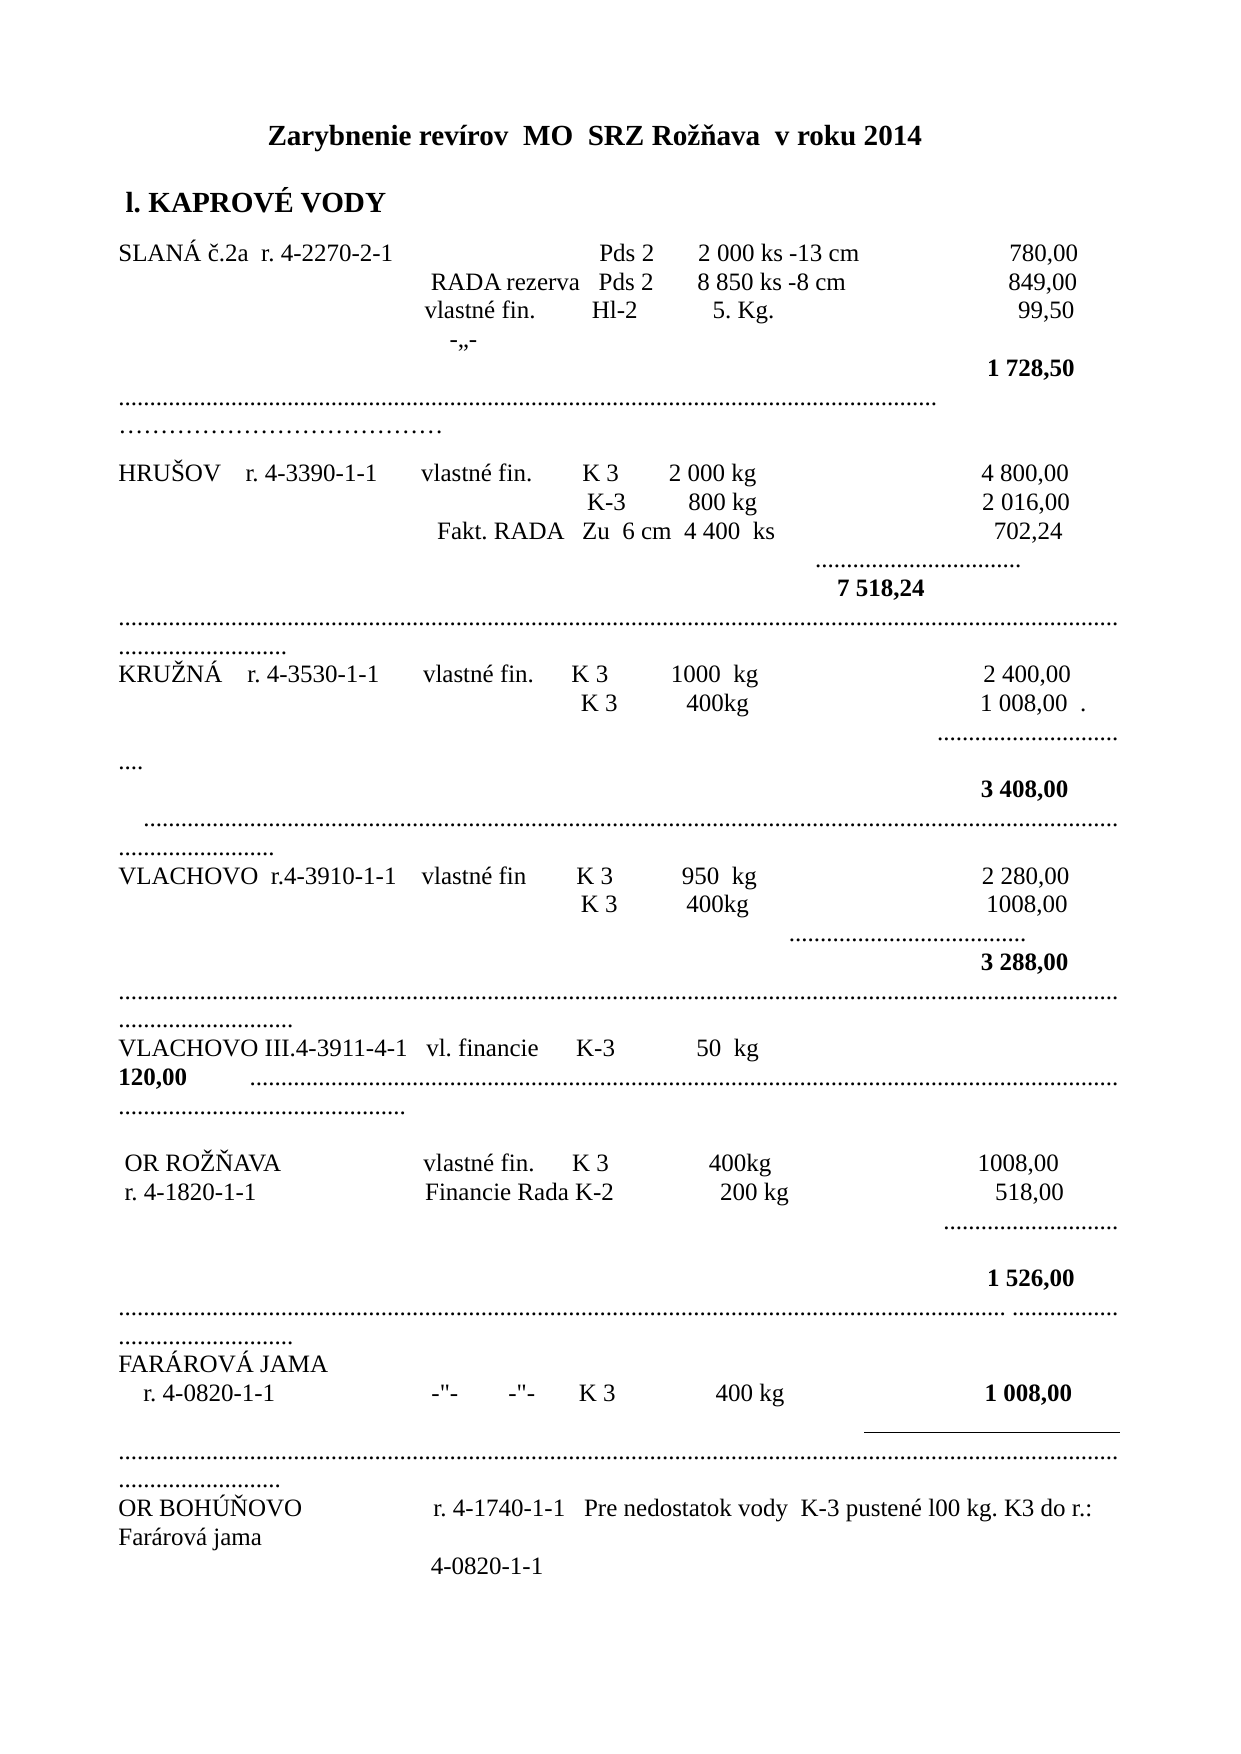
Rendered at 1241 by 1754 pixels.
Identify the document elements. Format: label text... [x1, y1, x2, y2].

text ..................................................................................................................................................................................... [118, 803, 1122, 861]
text 1 526,00 .............................................................................................................................................. ............................................. [118, 1263, 1122, 1349]
text 4-0820-1-1 [118, 1551, 1122, 1579]
text VLACHOVO III.4-3911-4-1 vl. financie K-3 50 kg 120,00 ......................................................................................................................................................................................... [118, 1033, 1122, 1119]
text ...................................... [118, 918, 1122, 947]
text ...................................................................................................................................………………………………… [118, 382, 1122, 439]
text 7 518,24 [118, 573, 1122, 602]
text SLANÁ č.2a r. 4-2270-2-1 Pds 2 2 000 ks -13 cm 780,00 [118, 238, 1122, 267]
text K-3 800 kg 2 016,00 [118, 487, 1122, 516]
text ................................. [118, 544, 1122, 573]
text K 3 400kg 1008,00 [118, 889, 1122, 918]
text KRUŽNÁ r. 4-3530-1-1 vlastné fin. K 3 1000 kg 2 400,00 [118, 659, 1122, 688]
text .......................................................................................................................................................................................... [118, 1407, 1122, 1493]
text OR BOHÚŇOVO r. 4-1740-1-1 Pre nedostatok vody K-3 pustené l00 kg. K3 do r.: Farárová jama [118, 1493, 1122, 1551]
text ........................................................................................................................................................................................... [118, 602, 1122, 659]
text vlastné fin. Hl-2 5. Kg. 99,50 [118, 295, 1122, 324]
text FARÁROVÁ JAMA [118, 1349, 1122, 1378]
text K 3 400kg 1 008,00 . [118, 688, 1122, 717]
text RADA rezerva Pds 2 8 850 ks -8 cm 849,00 [118, 267, 1122, 295]
text Zarybnenie revírov MO SRZ Rožňava v roku 2014 [118, 118, 1122, 152]
text r. 4-1820-1-1 Financie Rada K-2 200 kg 518,00 [118, 1177, 1122, 1206]
text HRUŠOV r. 4-3390-1-1 vlastné fin. K 3 2 000 kg 4 800,00 [118, 458, 1122, 487]
text ................................. [118, 717, 1122, 774]
text VLACHOVO r.4-3910-1-1 vlastné fin K 3 950 kg 2 280,00 [118, 861, 1122, 889]
text -„- [118, 324, 1122, 353]
text Fakt. RADA Zu 6 cm 4 400 ks 702,24 [118, 516, 1122, 544]
text l. KAPROVÉ VODY [118, 185, 1122, 219]
text 1 728,50 [118, 353, 1122, 382]
text 3 288,00 ............................................................................................................................................................................................ [118, 947, 1122, 1033]
text ............................ [118, 1206, 1122, 1234]
text OR ROŽŇAVA vlastné fin. K 3 400kg 1008,00 [118, 1148, 1122, 1177]
text r. 4-0820-1-1 -"- -"- K 3 400 kg 1 008,00 [118, 1378, 1122, 1407]
text 3 408,00 [118, 774, 1122, 803]
